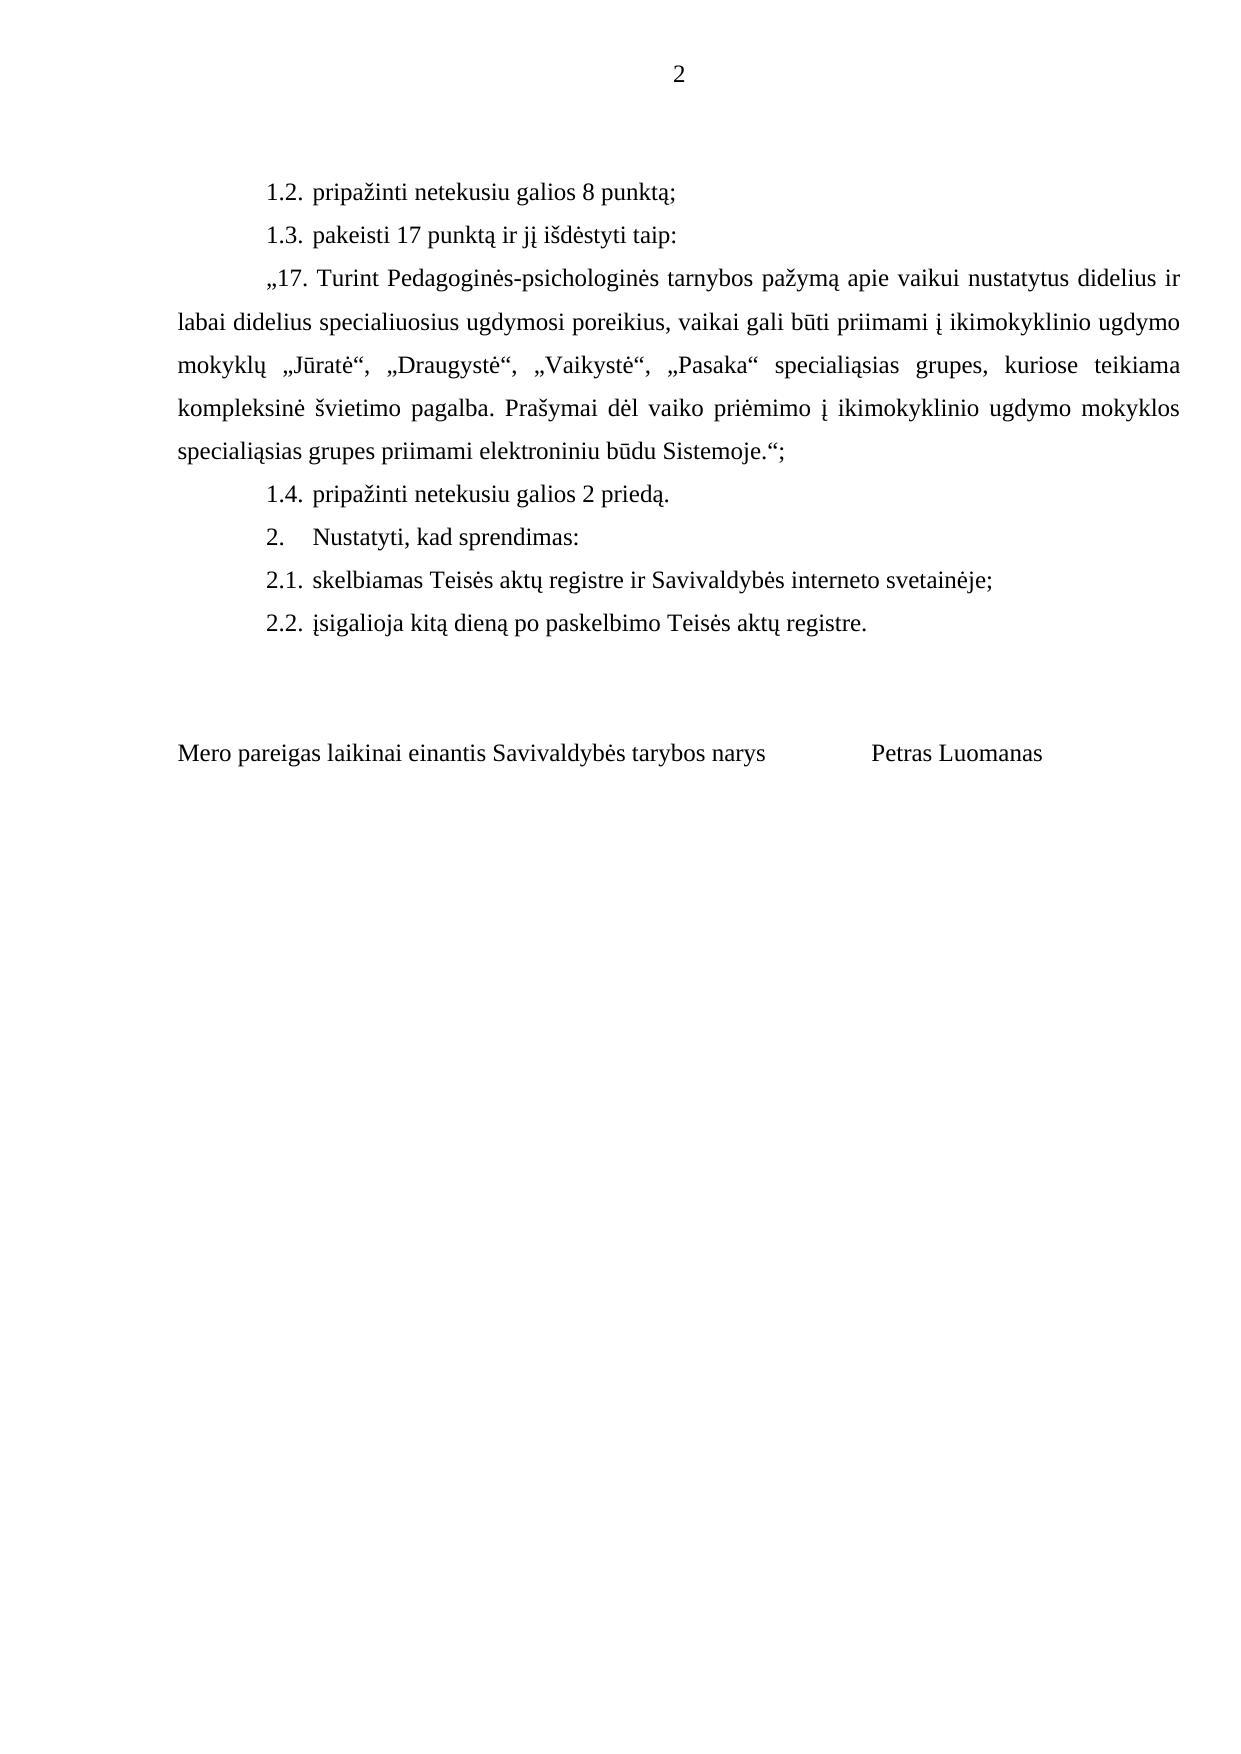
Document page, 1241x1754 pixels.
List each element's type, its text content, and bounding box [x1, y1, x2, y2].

text 1.4. pripažinti netekusiu galios 2 priedą. [177, 479, 1181, 508]
text 2.1. skelbiamas Teisės aktų registre ir Savivaldybės interneto svetainėje; [177, 565, 1181, 594]
text 1.3. pakeisti 17 punktą ir jį išdėstyti taip: [177, 220, 1181, 249]
text 2. Nustatyti, kad sprendimas: [177, 522, 1181, 551]
text „17. Turint Pedagoginės-psichologinės tarnybos pažymą apie vaikui nustatytus didelius ir labai didelius specialiuosius ugdymosi poreikius, vaikai gali būti priimami į ikimokyklinio ugdymo mokyklų „Jūratė“, „Draugystė“, „Vaikystė“, „Pasaka“ specialiąsias grupes, kuriose teikiama kompleksinė švietimo pagalba. Prašymai dėl vaiko priėmimo į ikimokyklinio ugdymo mokyklos specialiąsias grupes priimami elektroniniu būdu Sistemoje.“; [177, 263, 1181, 465]
text 1.2. pripažinti netekusiu galios 8 punktą; [177, 177, 1181, 206]
text 2.2. įsigalioja kitą dieną po paskelbimo Teisės aktų registre. [177, 608, 1181, 637]
text Mero pareigas laikinai einantis Savivaldybės tarybos narys Petras Luomanas [177, 738, 1181, 767]
